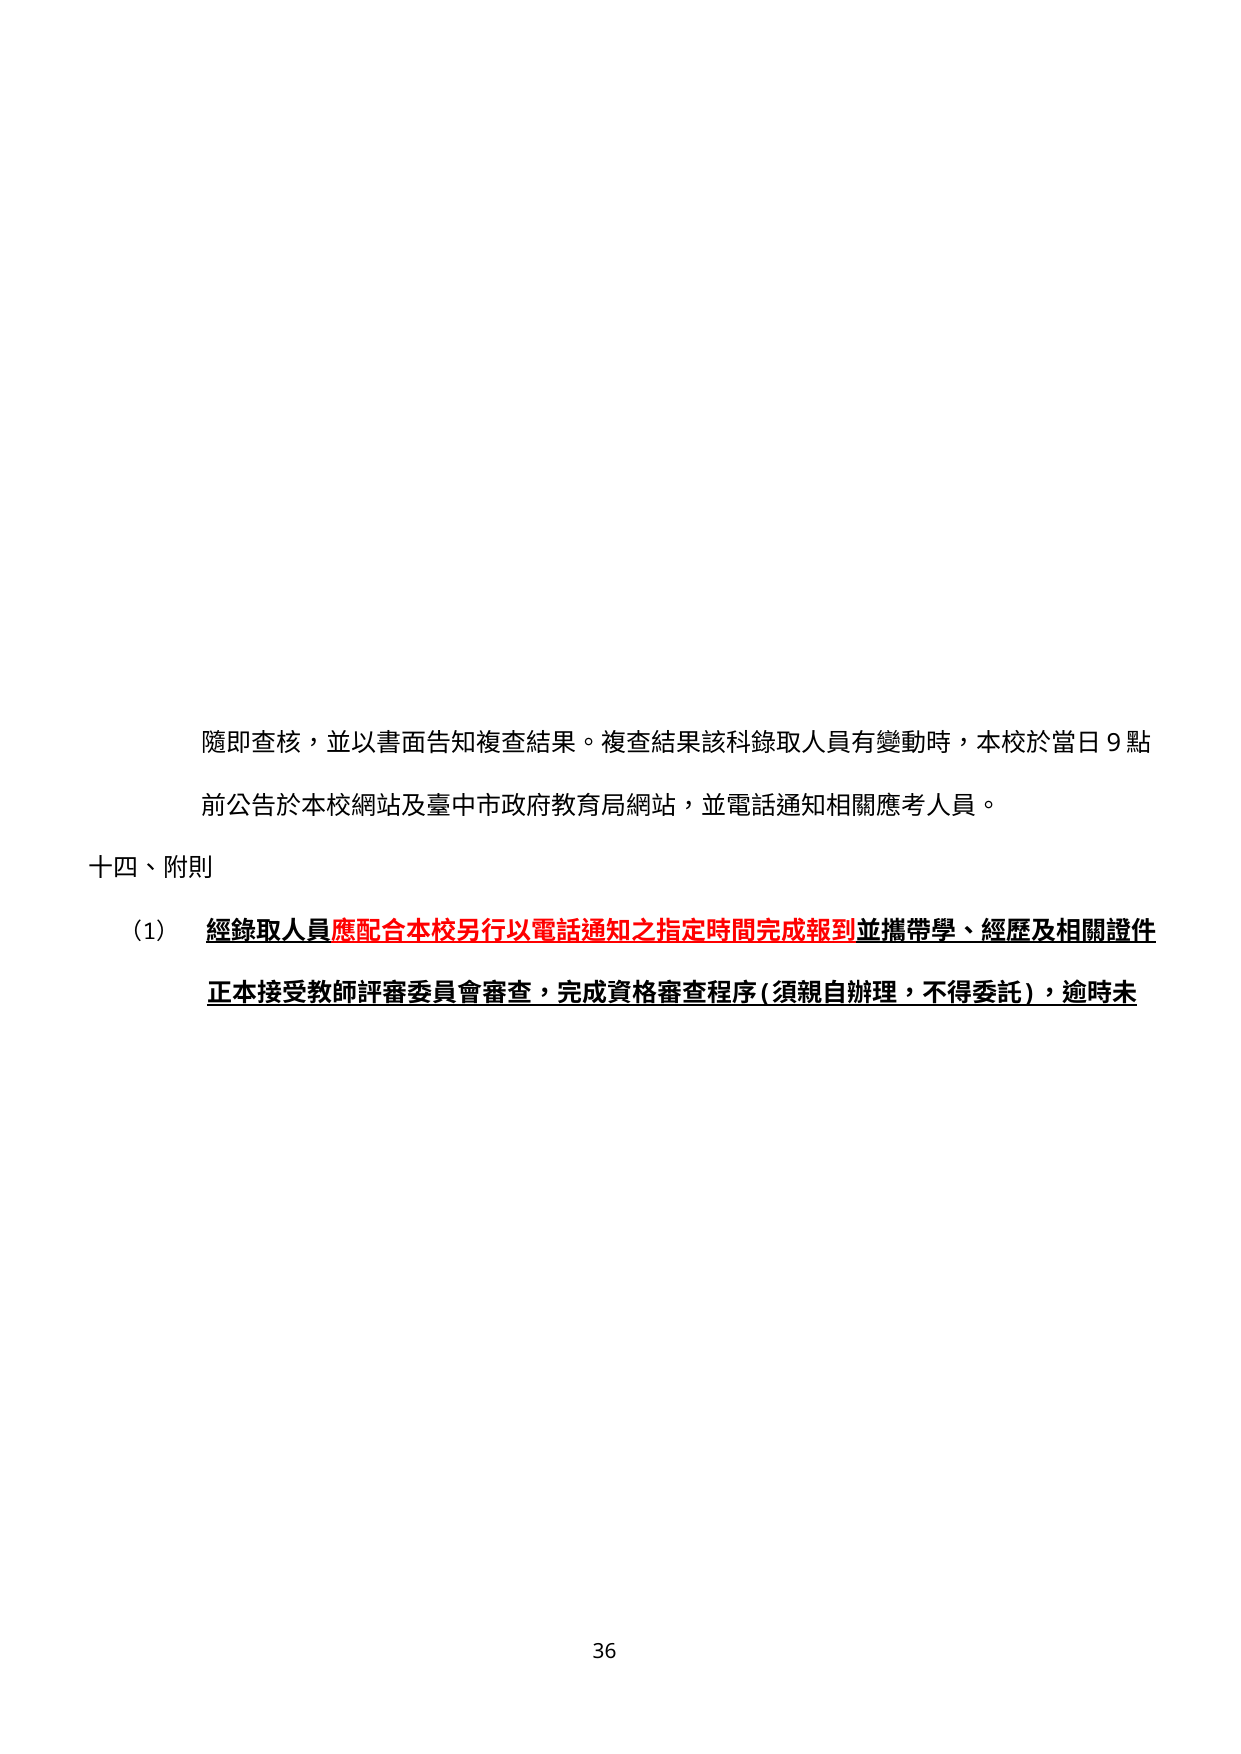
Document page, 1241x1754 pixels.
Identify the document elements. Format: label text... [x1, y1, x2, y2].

text 十四、附則 [89, 824, 1157, 887]
text 隨即查核，並以書面告知複查結果。複查結果該科錄取人員有變動時，本校於當日9點前公告於本校網站及臺中市政府教育局網站，並電話通知相關應考人員。 [201, 699, 1157, 824]
list 經錄取人員應配合本校另行以電話通知之指定時間完成報到並攜帶學、經歷及相關證件正本接受教師評審委員會審查，完成資格審查程序(須親自辦理，不得委託)，逾時未 [119, 887, 1157, 1012]
